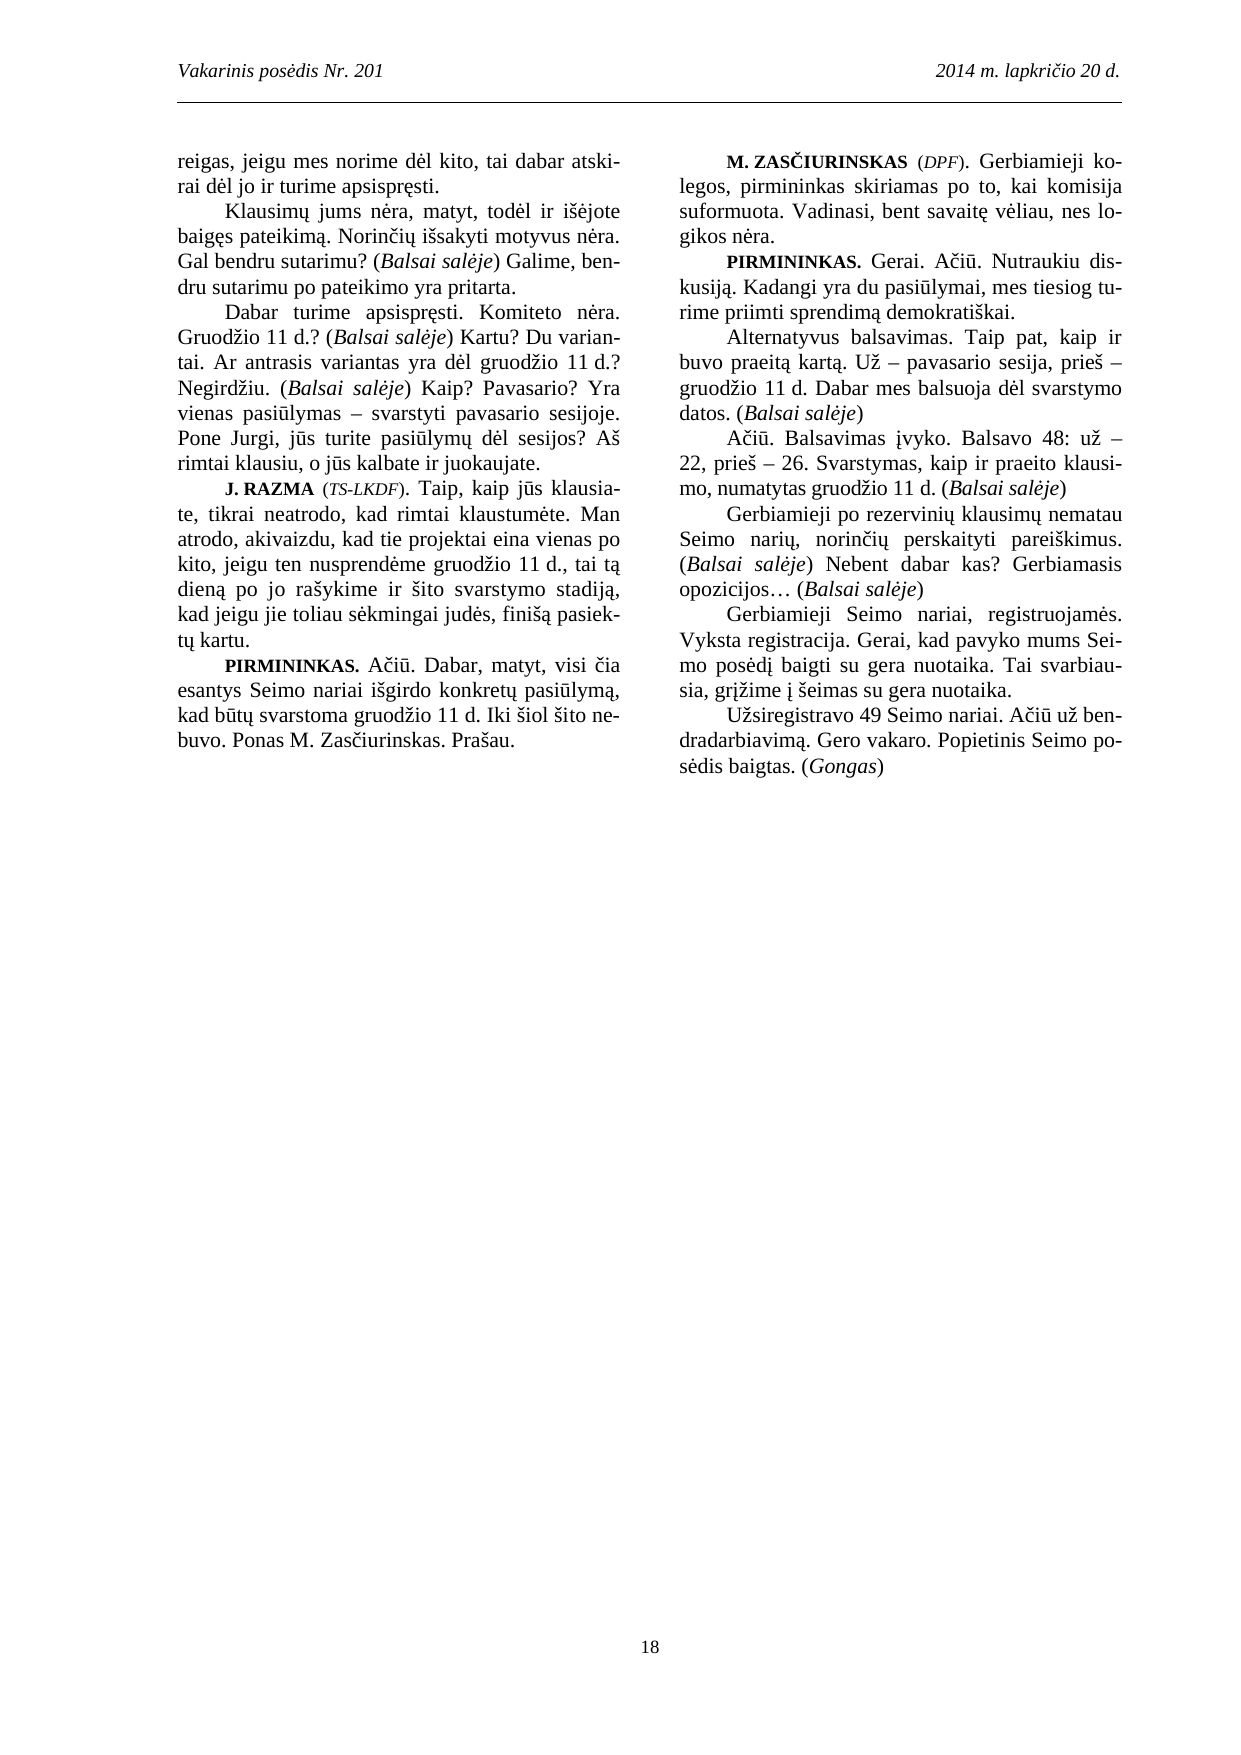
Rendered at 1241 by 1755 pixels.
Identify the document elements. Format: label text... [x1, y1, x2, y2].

text Ačiū. Bal­sa­vi­mas įvy­ko. Bal­sa­vo 48: už – 22, prieš – 26. Svars­ty­mas, kaip ir pra­ei­to klau­si­mo, nu­ma­ty­tas gruo­džio 11 d. (Bal­sai sa­lė­je) [679, 425, 1122, 501]
text Klau­si­mų jums nė­ra, ma­tyt, to­dėl ir iš­ėjo­te bai­gęs pa­tei­ki­mą. No­rin­čių iš­sa­ky­ti mo­ty­vus nė­ra. Gal ben­dru su­ta­ri­mu? (Bal­sai sa­lė­je) Ga­li­me, ben­dru su­ta­ri­mu po pa­tei­ki­mo yra pri­tar­ta. [177, 198, 620, 299]
text M. ZASČIURINSKAS (DPF). Ger­bia­mie­ji ko­le­gos, pir­mi­nin­kas ski­ria­mas po to, kai ko­mi­si­ja su­for­muo­ta. Va­di­na­si, bent sa­vai­tę vė­liau, nes lo­gi­kos nė­ra. [679, 148, 1122, 248]
text Da­bar tu­ri­me ap­si­spręs­ti. Ko­mi­te­to nė­ra. Gruo­džio 11 d.? (Bal­sai sa­lė­je) Kar­tu? Du va­rian­tai. Ar ant­ra­sis va­rian­tas yra dėl gruo­džio 11 d.? Ne­gir­džiu. (Bal­sai sa­lė­je) Kaip? Pa­va­sa­rio? Yra vie­nas pa­siū­ly­mas – svars­ty­ti pa­va­sa­rio se­si­jo­je. Po­ne Jur­gi, jūs tu­ri­te pa­siū­ly­mų dėl se­si­jos? Aš rim­tai klau­siu, o jūs kal­ba­te ir juo­kau­ja­te. [177, 299, 620, 475]
text Ger­bia­mie­ji po re­zer­vi­nių klau­si­mų ne­ma­tau Sei­mo na­rių, no­rin­čių per­skai­ty­ti pa­reiš­ki­mus. (Bal­sai sa­lė­je) Ne­bent da­bar kas? Ger­bia­ma­sis opo­zi­ci­jos… (Bal­sai sa­lė­je) [679, 501, 1122, 601]
text PIRMININKAS. Ge­rai. Ačiū. Nu­trau­kiu dis­ku­si­ją. Ka­dan­gi yra du pa­siū­ly­mai, mes tie­siog tu­ri­me pri­im­ti spren­di­mą de­mo­kra­tiškai. [679, 248, 1122, 324]
text PIRMININKAS. Ačiū. Da­bar, ma­tyt, vi­si čia esan­tys Sei­mo na­riai iš­gir­do kon­kre­tų pa­siū­ly­mą, kad bū­tų svars­to­ma gruo­džio 11 d. Iki šiol ši­to ne­bu­vo. Po­nas M. Zas­čiu­rins­kas. Pra­šau. [177, 652, 620, 753]
text Ger­bia­mie­ji Sei­mo na­riai, re­gist­ruo­ja­mės. Vyks­ta re­gist­ra­ci­ja. Ge­rai, kad pa­vy­ko mums Sei­mo po­sė­dį baig­ti su ge­ra nuo­tai­ka. Tai svar­biau­sia, grį­ži­me į šei­mas su ge­ra nuo­tai­ka. [679, 601, 1122, 702]
text J. RAZMA (TS-LKDF). Taip, kaip jūs klau­sia­te, tik­rai ne­at­ro­do, kad rim­tai klaus­tu­mė­te. Man at­ro­do, aki­vaiz­du, kad tie pro­jek­tai ei­na vie­nas po ki­to, jei­gu ten nu­spren­dė­me gruo­džio 11 d., tai tą die­ną po jo ra­šy­ki­me ir ši­to svars­ty­mo sta­di­ją, kad jei­gu jie to­liau sėk­min­gai ju­dės, fi­ni­šą pa­siek­tų kar­tu. [177, 475, 620, 652]
text Al­ter­na­ty­vus bal­sa­vi­mas. Taip pat, kaip ir bu­vo pra­ei­tą kar­tą. Už – pa­va­sa­rio se­si­ja, prieš – gruo­džio 11 d. Da­bar mes bal­suo­ja dėl svars­ty­mo da­tos. (Bal­sai sa­lė­je) [679, 324, 1122, 425]
text rei­gas, jei­gu mes no­ri­me dėl ki­to, tai da­bar at­ski­rai dėl jo ir tu­ri­me ap­si­spręs­ti. [177, 148, 620, 198]
text Už­si­re­gist­ra­vo 49 Sei­mo na­riai. Ačiū už ben­dra­dar­bia­vi­mą. Ge­ro va­ka­ro. Po­pie­ti­nis Sei­mo po­sė­dis baig­tas. (Gon­gas) [679, 702, 1122, 778]
